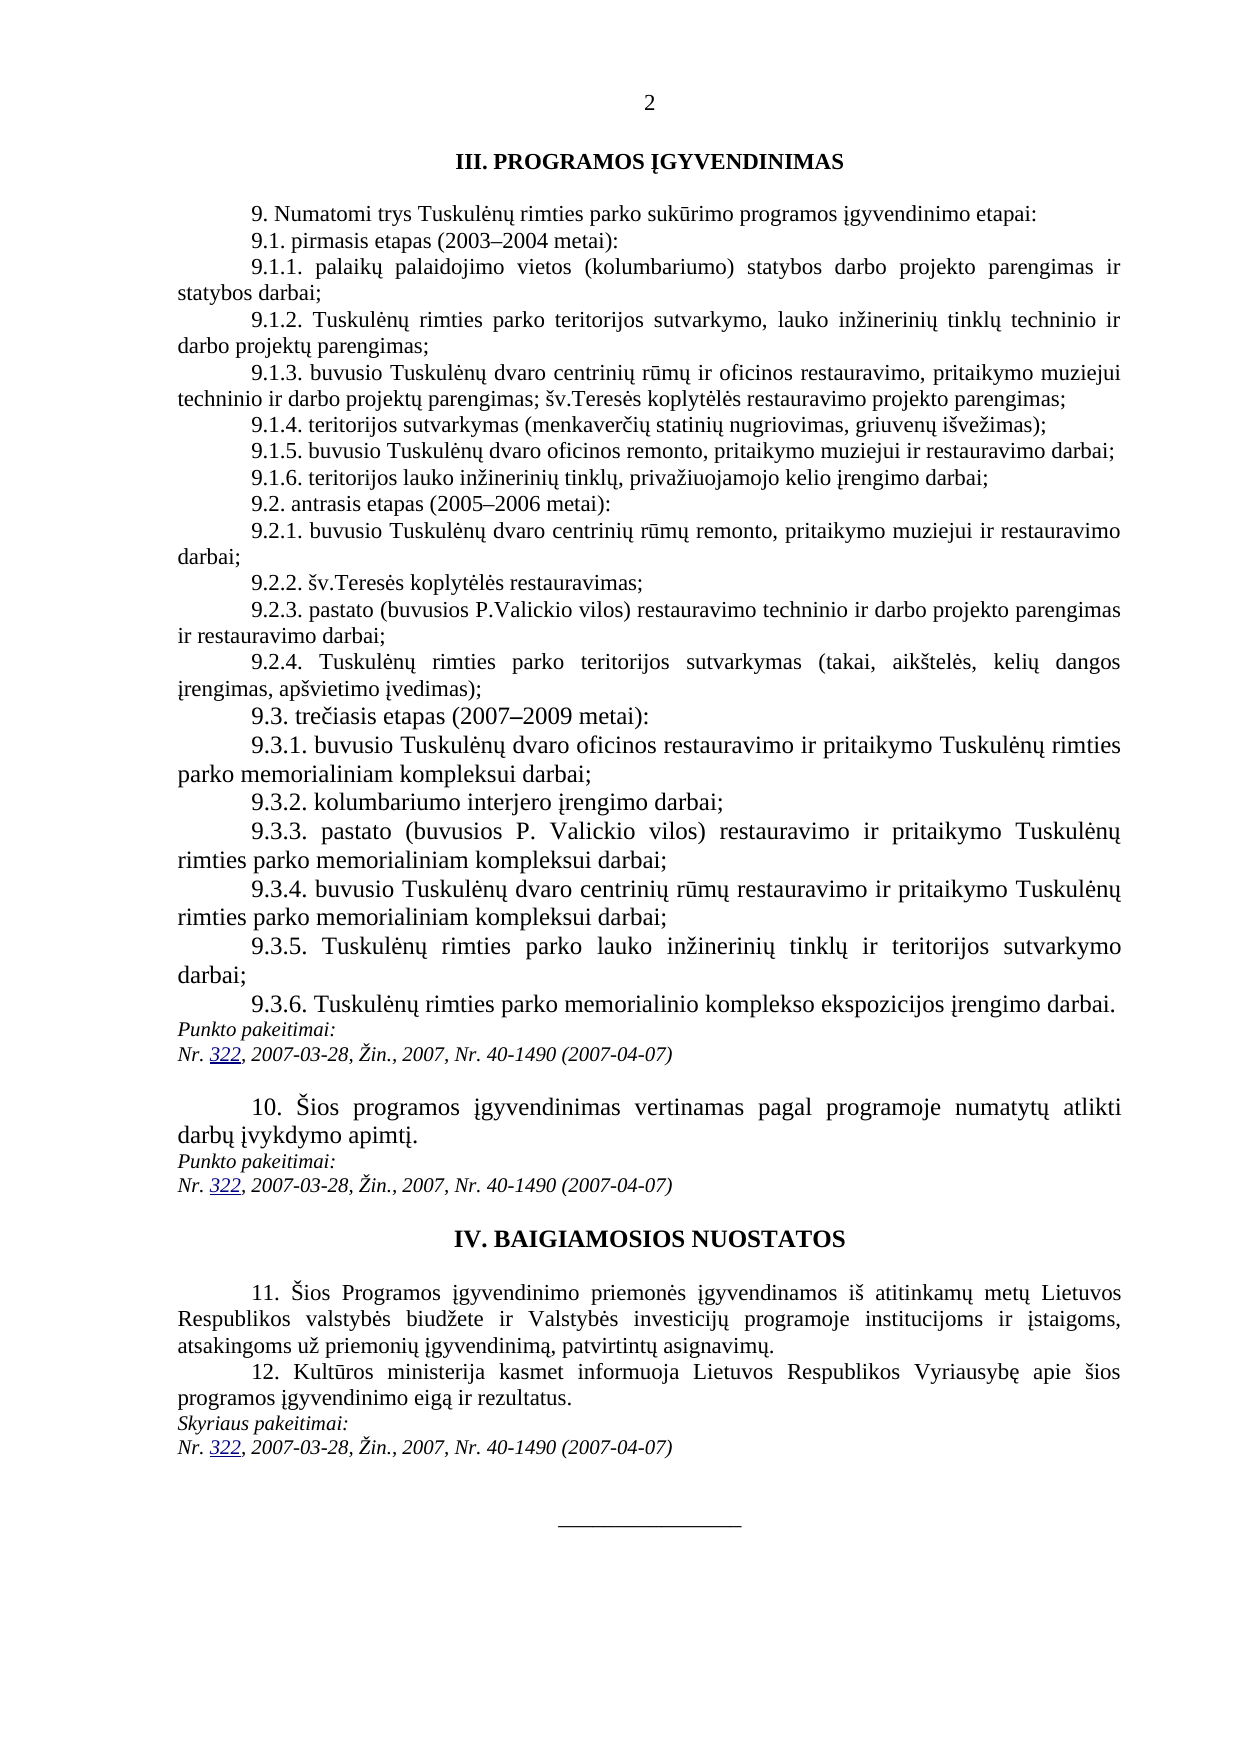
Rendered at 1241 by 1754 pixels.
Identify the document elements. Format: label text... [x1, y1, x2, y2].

text 9.3.2. kolumbariumo interjero įrengimo darbai; [177, 787, 1122, 816]
subtitle III. PROGRAMOS ĮGYVENDINIMAS [177, 148, 1122, 174]
text 9.1.1. palaikų palaidojimo vietos (kolumbariumo) statybos darbo projekto parengimas ir statybos darbai; [177, 253, 1122, 306]
text Punkto pakeitimai: [177, 1149, 1122, 1173]
text –––––––––––––––– [177, 1512, 1122, 1538]
text 9.1.4. teritorijos sutvarkymas (menkaverčių statinių nugriovimas, griuvenų išvežimas); [177, 411, 1122, 438]
text 9.2. antrasis etapas (2005–2006 metai): [177, 490, 1122, 517]
text 9.2.4. Tuskulėnų rimties parko teritorijos sutvarkymas (takai, aikštelės, kelių dangos įrengimas, apšvietimo įvedimas); [177, 648, 1122, 701]
text 9.3.5. Tuskulėnų rimties parko lauko inžinerinių tinklų ir teritorijos sutvarkymo darbai; [177, 931, 1122, 989]
text 9.3.1. buvusio Tuskulėnų dvaro oficinos restauravimo ir pritaikymo Tuskulėnų rimties parko memorialiniam kompleksui darbai; [177, 730, 1122, 787]
text 11. Šios Programos įgyvendinimo priemonės įgyvendinamos iš atitinkamų metų Lietuvos Respublikos valstybės biudžete ir Valstybės investicijų programoje institucijoms ir įstaigoms, atsakingoms už priemonių įgyvendinimą, patvirtintų asignavimų. [177, 1279, 1122, 1358]
text 9. Numatomi trys Tuskulėnų rimties parko sukūrimo programos įgyvendinimo etapai: [177, 200, 1122, 227]
text 9.1.5. buvusio Tuskulėnų dvaro oficinos remonto, pritaikymo muziejui ir restauravimo darbai; [177, 438, 1122, 464]
text 9.2.3. pastato (buvusios P.Valickio vilos) restauravimo techninio ir darbo projekto parengimas ir restauravimo darbai; [177, 596, 1122, 648]
text 9.2.2. šv.Teresės koplytėlės restauravimas; [177, 569, 1122, 596]
text Nr. 322, 2007-03-28, Žin., 2007, Nr. 40-1490 (2007-04-07) [177, 1173, 1122, 1197]
text 9.1. pirmasis etapas (2003–2004 metai): [177, 227, 1122, 253]
text 9.1.3. buvusio Tuskulėnų dvaro centrinių rūmų ir oficinos restauravimo, pritaikymo muziejui techninio ir darbo projektų parengimas; šv.Teresės koplytėlės restauravimo projekto parengimas; [177, 358, 1122, 411]
text 9.3.3. pastato (buvusios P. Valickio vilos) restauravimo ir pritaikymo Tuskulėnų rimties parko memorialiniam kompleksui darbai; [177, 816, 1122, 874]
text Nr. 322, 2007-03-28, Žin., 2007, Nr. 40-1490 (2007-04-07) [177, 1041, 1122, 1066]
text 9.1.6. teritorijos lauko inžinerinių tinklų, privažiuojamojo kelio įrengimo darbai; [177, 464, 1122, 490]
text 10. Šios programos įgyvendinimas vertinamas pagal programoje numatytų atlikti darbų įvykdymo apimtį. [177, 1092, 1122, 1149]
text Skyriaus pakeitimai: [177, 1411, 1122, 1435]
text 9.1.2. Tuskulėnų rimties parko teritorijos sutvarkymo, lauko inžinerinių tinklų techninio ir darbo projektų parengimas; [177, 306, 1122, 358]
text Punkto pakeitimai: [177, 1017, 1122, 1041]
text 9.3. trečiasis etapas (2007–2009 metai): [177, 701, 1122, 730]
text 12. Kultūros ministerija kasmet informuoja Lietuvos Respublikos Vyriausybę apie šios programos įgyvendinimo eigą ir rezultatus. [177, 1358, 1122, 1411]
text Nr. 322, 2007-03-28, Žin., 2007, Nr. 40-1490 (2007-04-07) [177, 1435, 1122, 1459]
text 9.3.6. Tuskulėnų rimties parko memorialinio komplekso ekspozicijos įrengimo darbai. [177, 989, 1122, 1017]
text 9.2.1. buvusio Tuskulėnų dvaro centrinių rūmų remonto, pritaikymo muziejui ir restauravimo darbai; [177, 517, 1122, 569]
subtitle IV. BAIGIAMOSIOS NUOSTATOS [177, 1224, 1122, 1253]
text 9.3.4. buvusio Tuskulėnų dvaro centrinių rūmų restauravimo ir pritaikymo Tuskulėnų rimties parko memorialiniam kompleksui darbai; [177, 874, 1122, 931]
